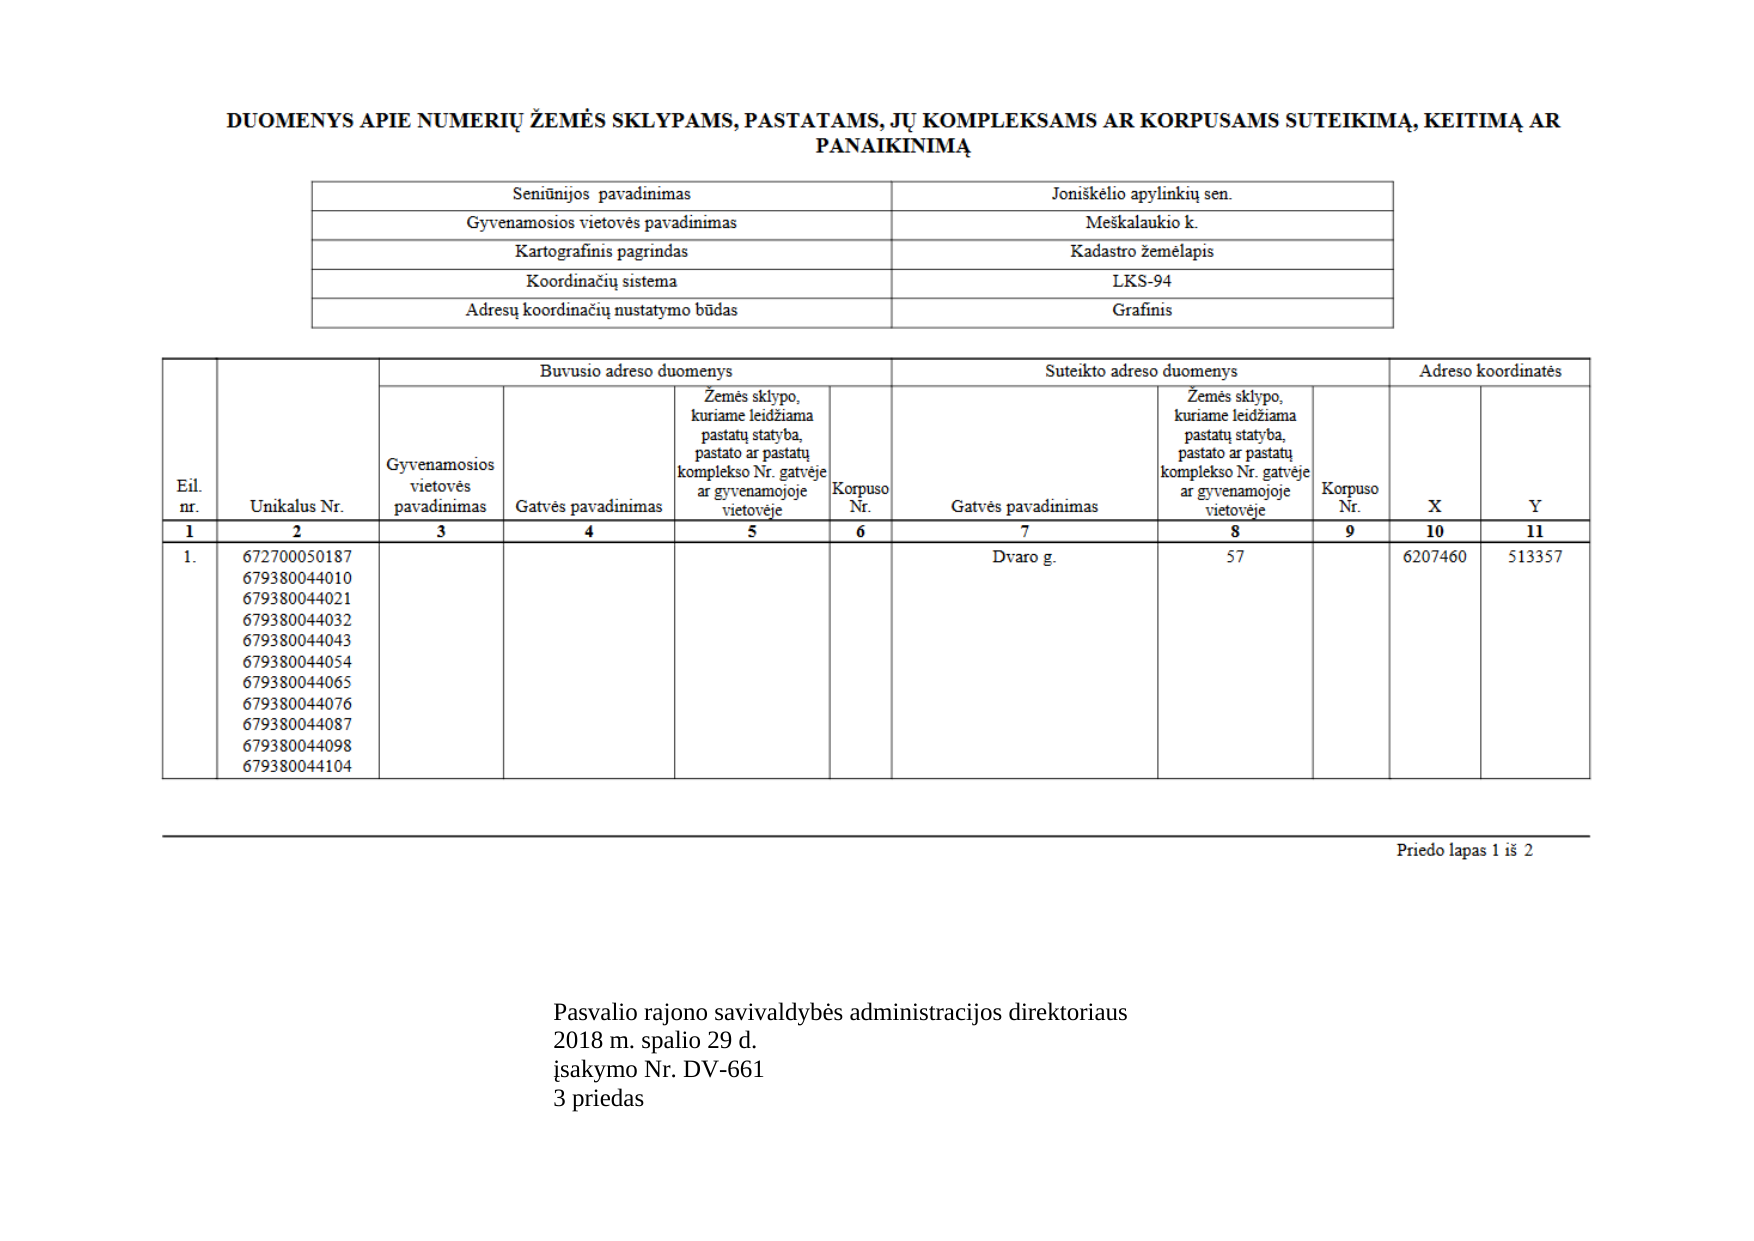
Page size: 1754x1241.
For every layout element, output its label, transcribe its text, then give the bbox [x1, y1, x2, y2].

table_header Pasvalio rajono savivaldybės administracijos direktoriaus 2018 m. spalio 29 d. įsakymo Nr. DV-661 3 priedas [542, 997, 1142, 1140]
table_header [118, 997, 542, 1140]
